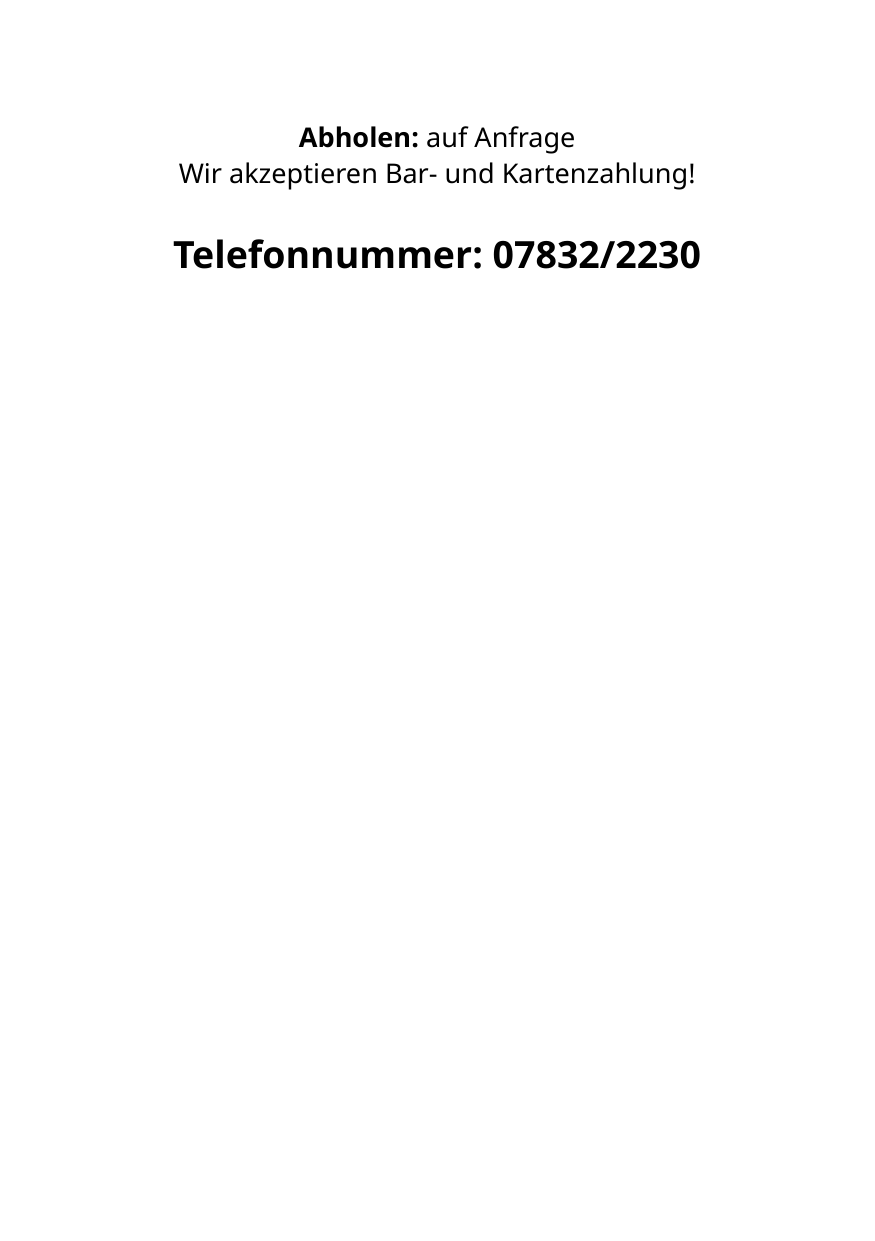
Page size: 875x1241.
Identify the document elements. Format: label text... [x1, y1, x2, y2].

text Wir akzeptieren Bar- und Kartenzahlung! [71, 155, 803, 192]
text Abholen: auf Anfrage [71, 118, 803, 155]
text Telefonnummer: 07832/2230 [71, 229, 803, 280]
